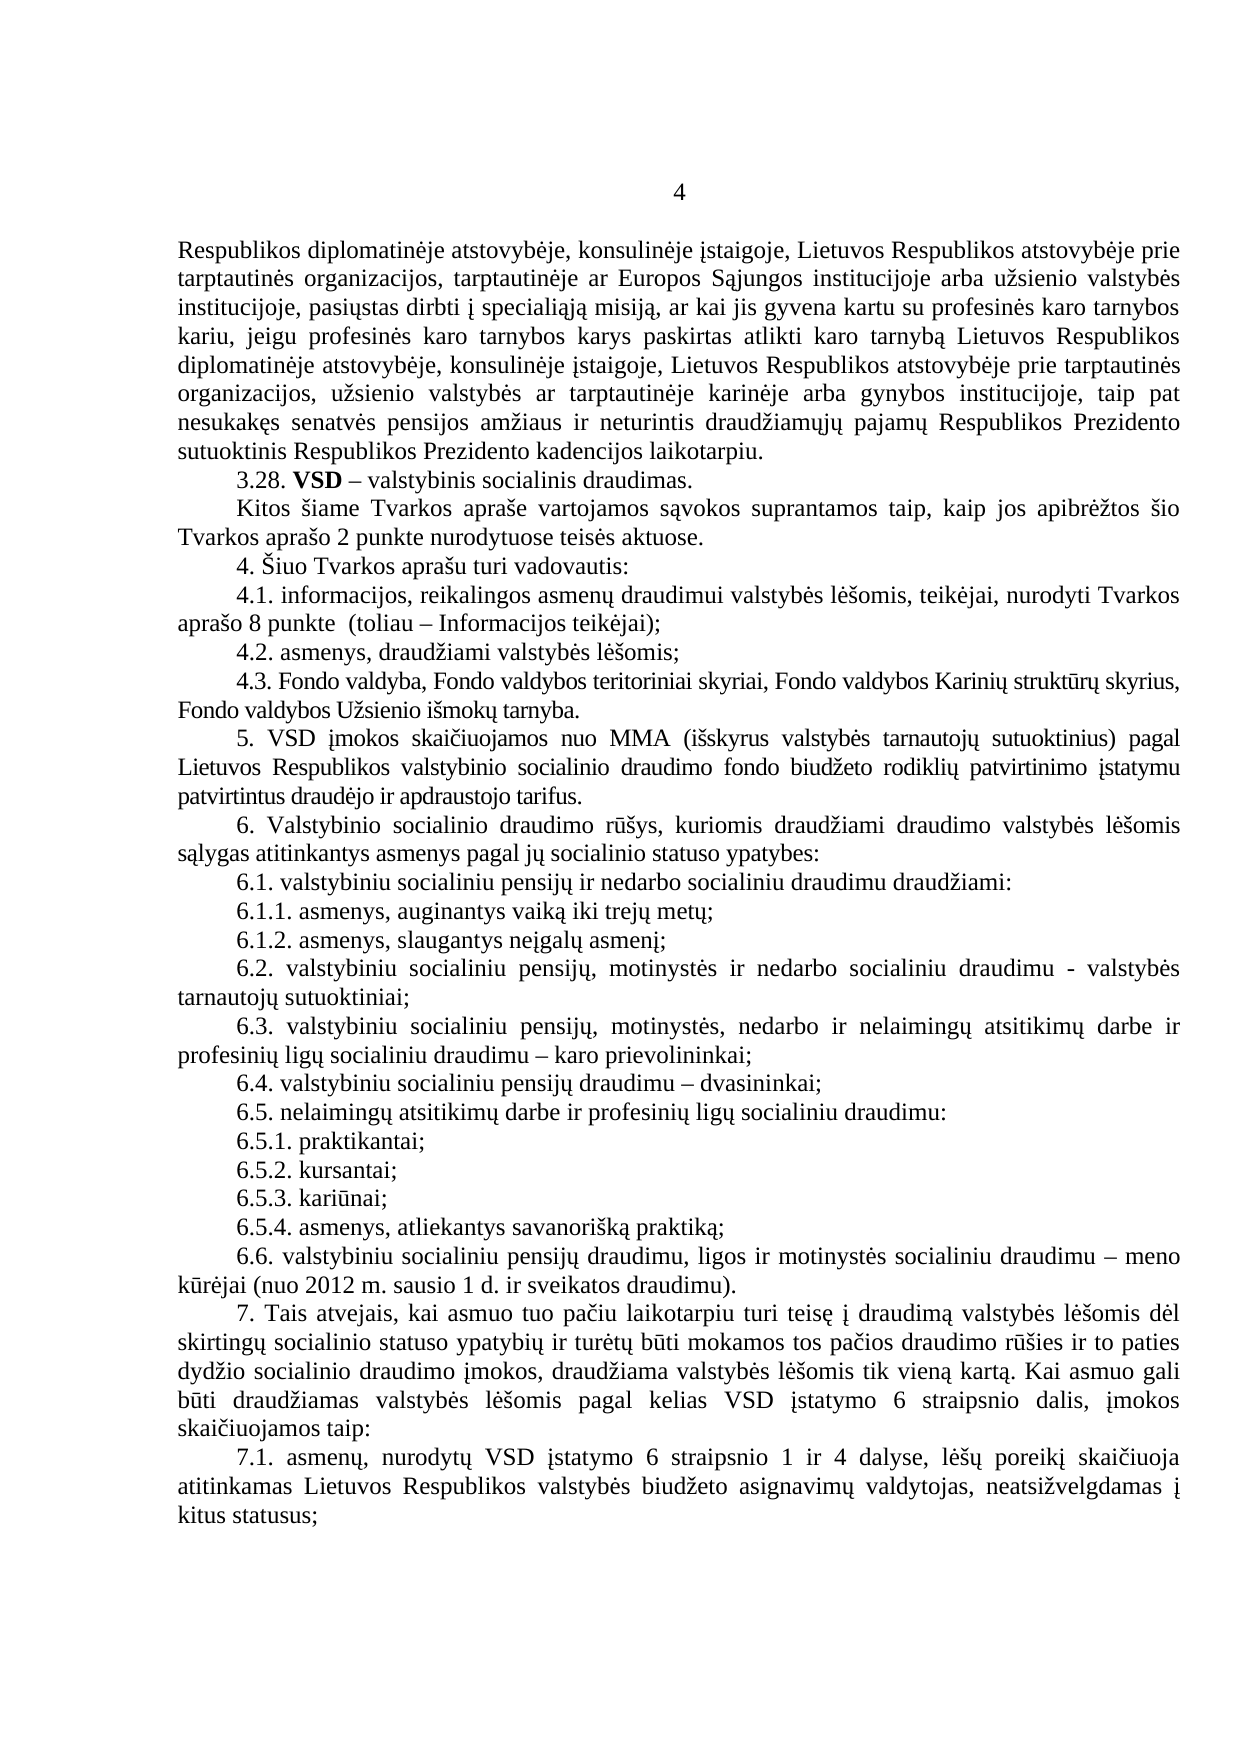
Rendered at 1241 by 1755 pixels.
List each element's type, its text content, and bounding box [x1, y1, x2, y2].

text 6. Valstybinio socialinio draudimo rūšys, kuriomis draudžiami draudimo valstybės lėšomis sąlygas atitinkantys asmenys pagal jų socialinio statuso ypatybes: [177, 810, 1181, 867]
text 4. Šiuo Tvarkos aprašu turi vadovautis: [177, 551, 1181, 580]
text 6.1.2. asmenys, slaugantys neįgalų asmenį; [177, 925, 1181, 953]
text 6.5.1. praktikantai; [177, 1126, 1181, 1155]
text Respublikos diplomatinėje atstovybėje, konsulinėje įstaigoje, Lietuvos Respublikos atstovybėje prie tarptautinės organizacijos, tarptautinėje ar Europos Sąjungos institucijoje arba užsienio valstybės institucijoje, pasiųstas dirbti į specialiąją misiją, ar kai jis gyvena kartu su profesinės karo tarnybos kariu, jeigu profesinės karo tarnybos karys paskirtas atlikti karo tarnybą Lietuvos Respublikos diplomatinėje atstovybėje, konsulinėje įstaigoje, Lietuvos Respublikos atstovybėje prie tarptautinės organizacijos, užsienio valstybės ar tarptautinėje karinėje arba gynybos institucijoje, taip pat nesukakęs senatvės pensijos amžiaus ir neturintis draudžiamųjų pajamų Respublikos Prezidento sutuoktinis Respublikos Prezidento kadencijos laikotarpiu. [177, 235, 1181, 465]
text 6.5. nelaimingų atsitikimų darbe ir profesinių ligų socialiniu draudimu: [177, 1097, 1181, 1126]
text 4.1. informacijos, reikalingos asmenų draudimui valstybės lėšomis, teikėjai, nurodyti Tvarkos aprašo 8 punkte (toliau – Informacijos teikėjai); [177, 580, 1181, 637]
text 4.3. Fondo valdyba, Fondo valdybos teritoriniai skyriai, Fondo valdybos Karinių struktūrų skyrius, Fondo valdybos Užsienio išmokų tarnyba. [177, 666, 1181, 723]
text 6.4. valstybiniu socialiniu pensijų draudimu – dvasininkai; [177, 1068, 1181, 1097]
text 7.1. asmenų, nurodytų VSD įstatymo 6 straipsnio 1 ir 4 dalyse, lėšų poreikį skaičiuoja atitinkamas Lietuvos Respublikos valstybės biudžeto asignavimų valdytojas, neatsižvelgdamas į kitus statusus; [177, 1442, 1181, 1528]
text 6.1. valstybiniu socialiniu pensijų ir nedarbo socialiniu draudimu draudžiami: [177, 867, 1181, 896]
text 7. Tais atvejais, kai asmuo tuo pačiu laikotarpiu turi teisę į draudimą valstybės lėšomis dėl skirtingų socialinio statuso ypatybių ir turėtų būti mokamos tos pačios draudimo rūšies ir to paties dydžio socialinio draudimo įmokos, draudžiama valstybės lėšomis tik vieną kartą. Kai asmuo gali būti draudžiamas valstybės lėšomis pagal kelias VSD įstatymo 6 straipsnio dalis, įmokos skaičiuojamos taip: [177, 1298, 1181, 1442]
text 6.5.2. kursantai; [177, 1155, 1181, 1183]
text 6.5.3. kariūnai; [177, 1183, 1181, 1212]
text 6.6. valstybiniu socialiniu pensijų draudimu, ligos ir motinystės socialiniu draudimu – meno kūrėjai (nuo 2012 m. sausio 1 d. ir sveikatos draudimu). [177, 1241, 1181, 1298]
text 3.28. VSD – valstybinis socialinis draudimas. [177, 465, 1181, 493]
text 6.1.1. asmenys, auginantys vaiką iki trejų metų; [177, 896, 1181, 925]
text 5. VSD įmokos skaičiuojamos nuo MMA (išskyrus valstybės tarnautojų sutuoktinius) pagal Lietuvos Respublikos valstybinio socialinio draudimo fondo biudžeto rodiklių patvirtinimo įstatymu patvirtintus draudėjo ir apdraustojo tarifus. [177, 723, 1181, 810]
text 6.3. valstybiniu socialiniu pensijų, motinystės, nedarbo ir nelaimingų atsitikimų darbe ir profesinių ligų socialiniu draudimu – karo prievolininkai; [177, 1011, 1181, 1068]
text 6.2. valstybiniu socialiniu pensijų, motinystės ir nedarbo socialiniu draudimu - valstybės tarnautojų sutuoktiniai; [177, 953, 1181, 1011]
text 6.5.4. asmenys, atliekantys savanorišką praktiką; [177, 1212, 1181, 1241]
text 4.2. asmenys, draudžiami valstybės lėšomis; [177, 637, 1181, 666]
text Kitos šiame Tvarkos apraše vartojamos sąvokos suprantamos taip, kaip jos apibrėžtos šio Tvarkos aprašo 2 punkte nurodytuose teisės aktuose. [177, 493, 1181, 551]
